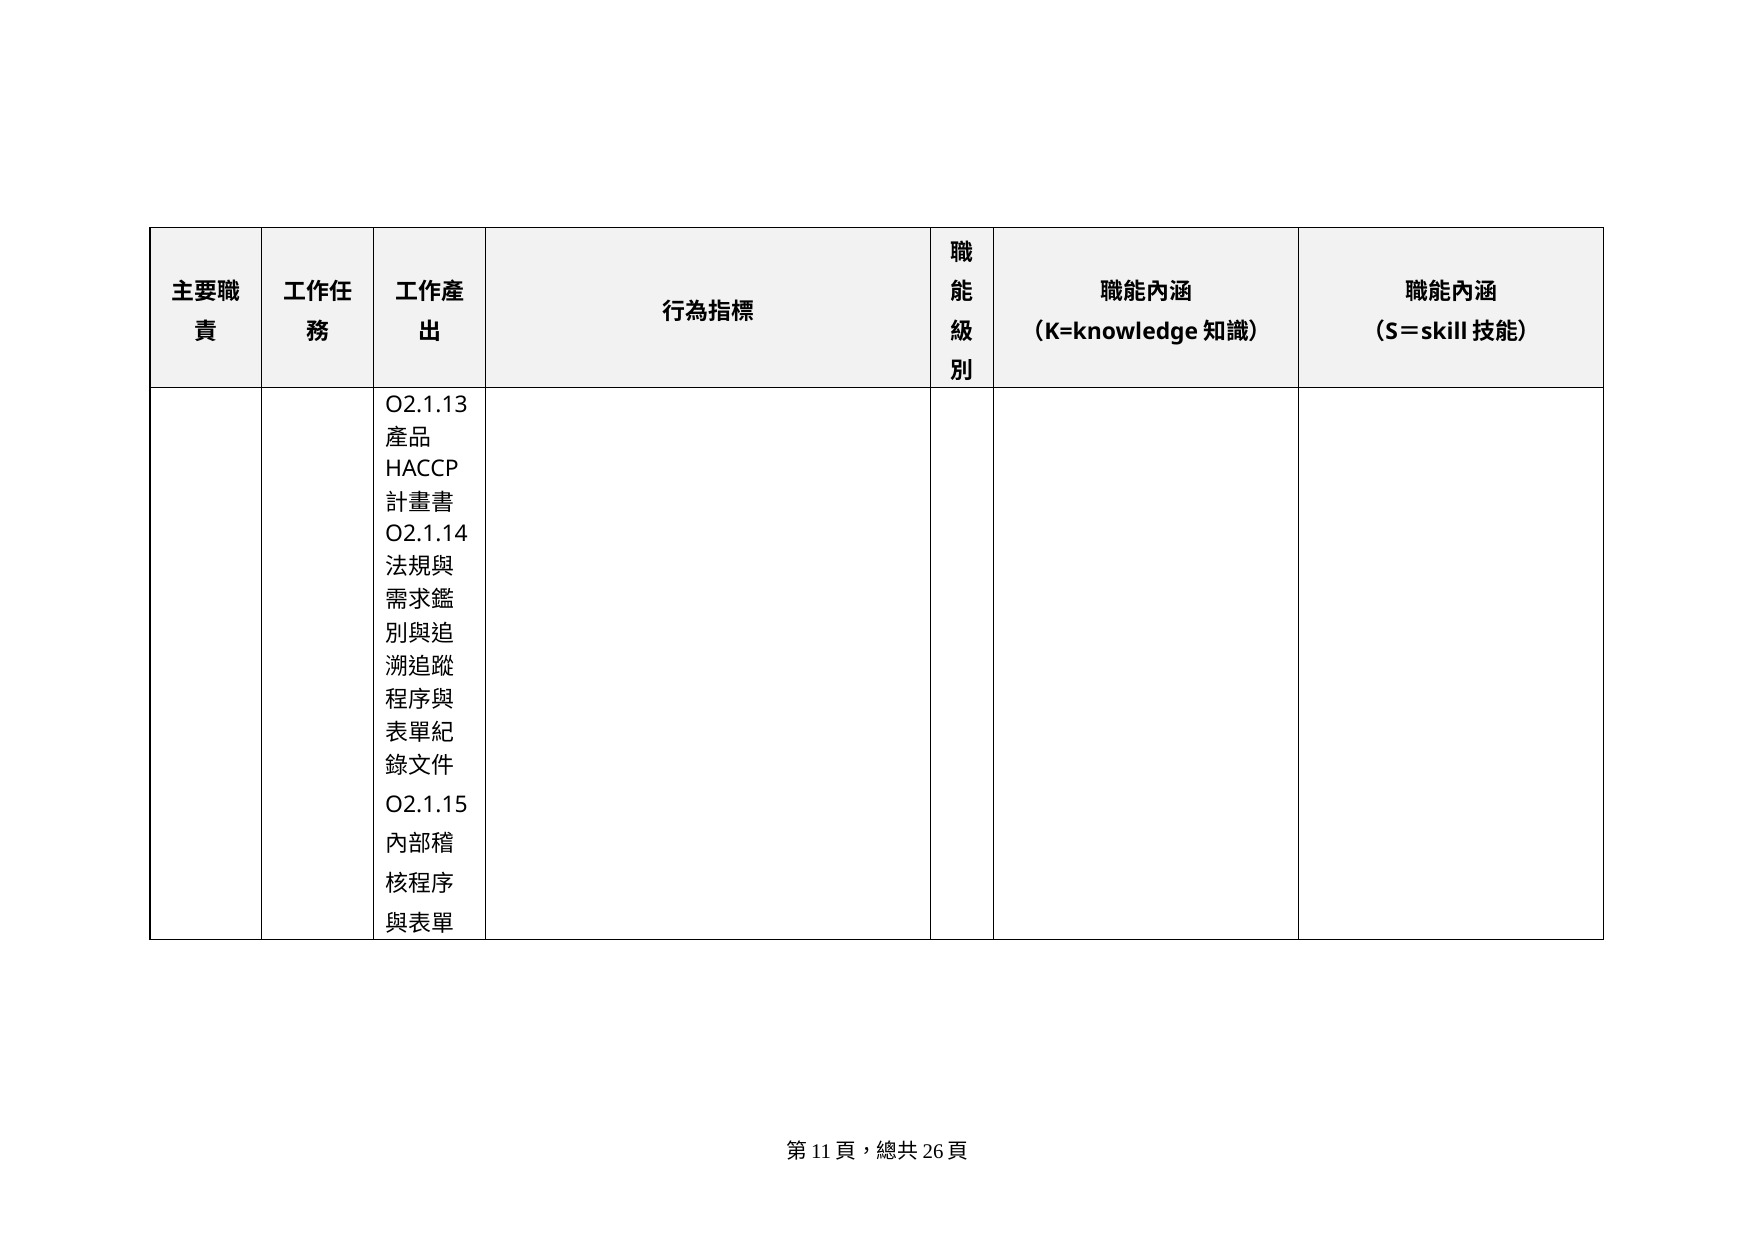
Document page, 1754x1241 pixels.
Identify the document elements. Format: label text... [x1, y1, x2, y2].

table_cell [151, 388, 261, 939]
table_header 主要職責 [151, 228, 261, 387]
table_header 職能內涵 （K=knowledge知識） [994, 228, 1298, 387]
table_cell [931, 388, 993, 939]
table_header 行為指標 [486, 228, 930, 387]
table_header 職能級別 [931, 228, 993, 387]
table_cell [486, 388, 930, 939]
table_header 工作任務 [262, 228, 373, 387]
table_cell [1299, 388, 1603, 939]
table_cell [994, 388, 1298, 939]
table_header 職能內涵 （S＝skill技能） [1299, 228, 1603, 387]
table_cell [262, 388, 373, 939]
table_cell O2.1.13 產品HACCP計畫書 O2.1.14法規與需求鑑別與追溯追蹤程序與表單紀錄文件 O2.1.15內部稽核程序與表單 [374, 388, 485, 939]
table_header 工作產出 [374, 228, 485, 387]
